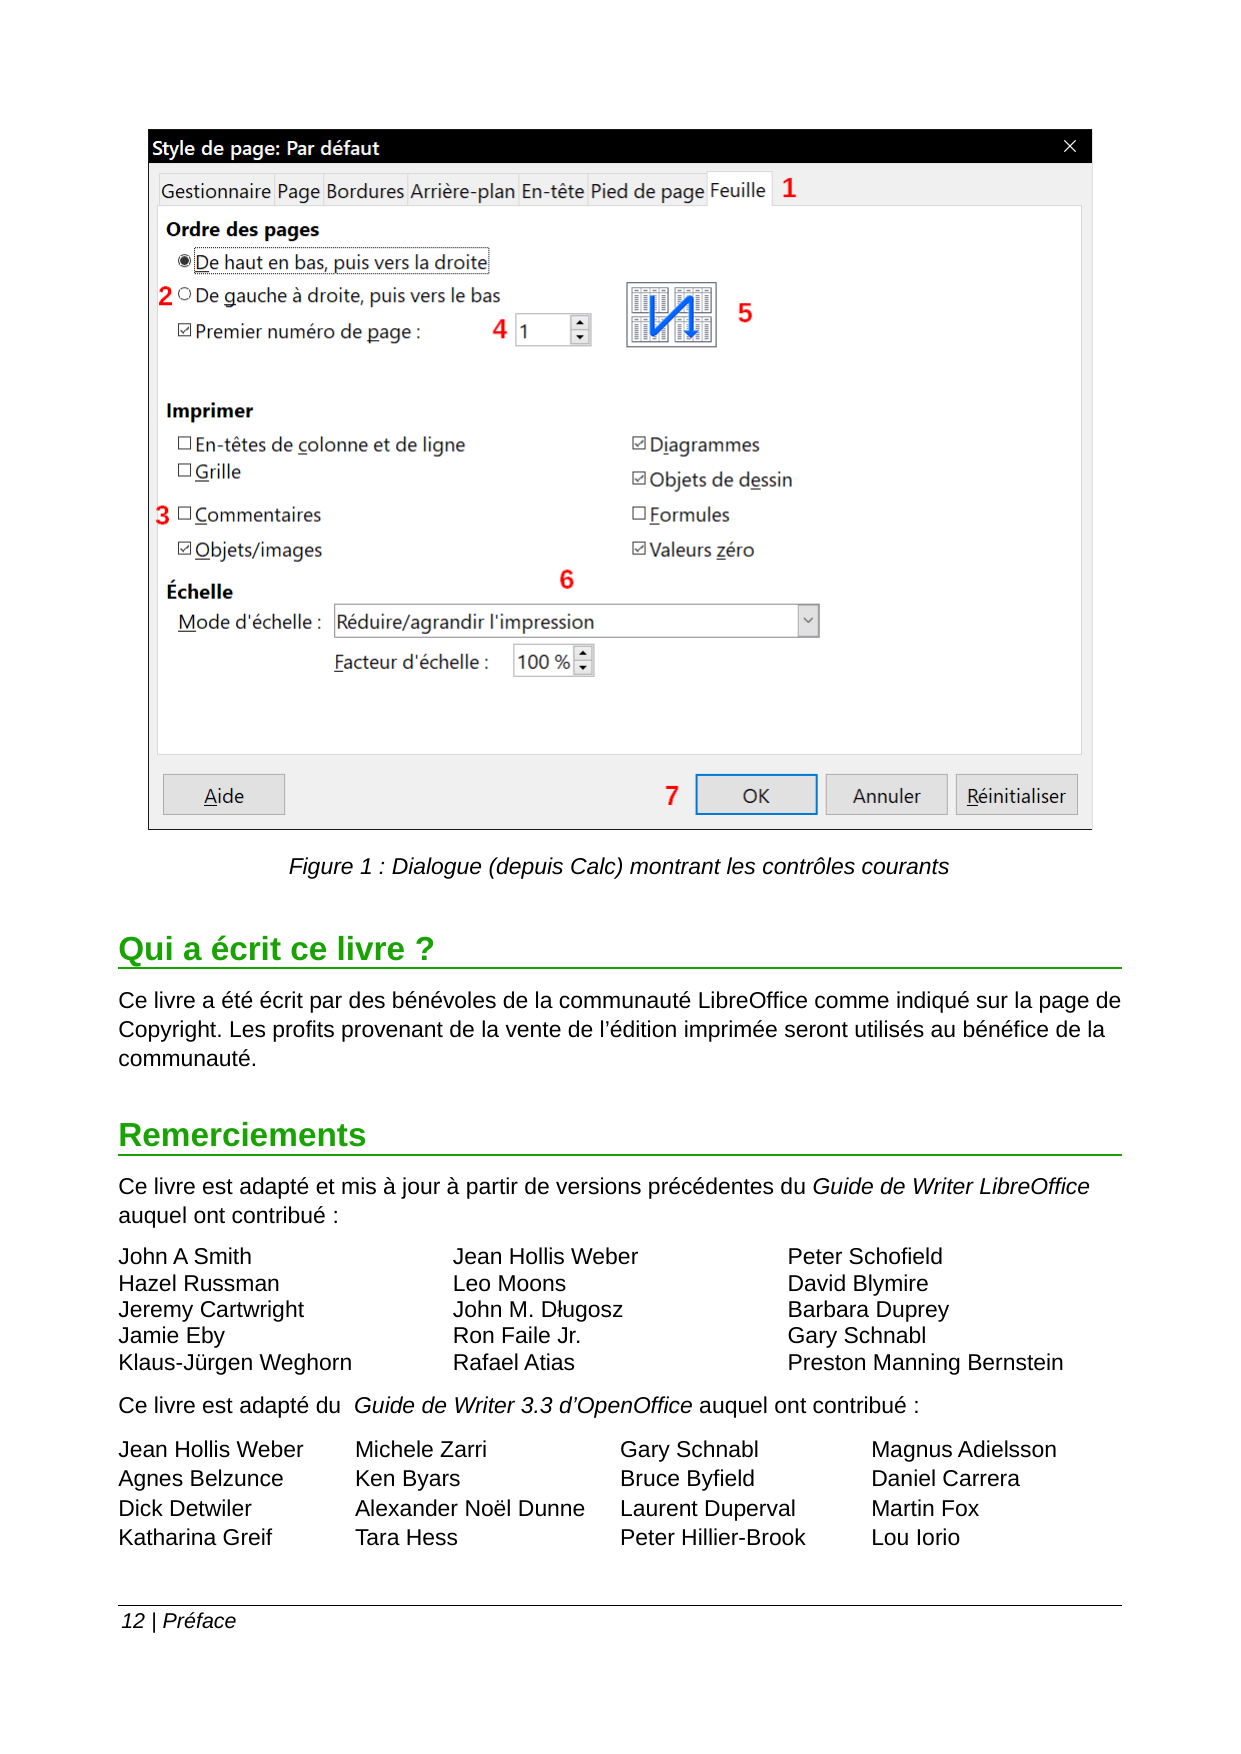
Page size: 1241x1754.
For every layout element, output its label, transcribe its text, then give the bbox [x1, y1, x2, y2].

table_cell Agnes Belzunce [118, 1463, 355, 1492]
table_cell Dick Detwiler [118, 1492, 355, 1521]
table_cell Gary Schnabl [788, 1322, 1122, 1349]
table_cell Martin Fox [871, 1492, 1123, 1521]
text Ce livre est adapté et mis à jour à partir de versions précédentes du Guide de Writer LibreOffice auquel ont contribué : [118, 1170, 1122, 1229]
table_cell Ken Byars [355, 1463, 620, 1492]
table_cell Jeremy Cartwright [118, 1296, 453, 1322]
table_cell Lou Iorio [871, 1521, 1123, 1550]
text Ce livre est adapté du Guide de Writer 3.3 d’OpenOffice auquel ont contribué : [118, 1389, 1122, 1419]
table_cell Leo Moons [453, 1270, 787, 1296]
subtitle Remerciements [118, 1115, 1122, 1154]
table_cell David Blymire [788, 1270, 1122, 1296]
table_cell Jamie Eby [118, 1322, 453, 1349]
table_cell Tara Hess [355, 1521, 620, 1550]
table_header Gary Schnabl [620, 1433, 871, 1462]
table_header Michele Zarri [355, 1433, 620, 1462]
table_cell Ron Faile Jr. [453, 1322, 787, 1349]
table_cell Hazel Russman [118, 1270, 453, 1296]
table_cell Barbara Duprey [788, 1296, 1122, 1322]
table_cell Daniel Carrera [871, 1463, 1123, 1492]
table_cell John M. Długosz [453, 1296, 787, 1322]
table_header Magnus Adielsson [871, 1433, 1123, 1462]
table_cell Rafael Atias [453, 1349, 787, 1375]
table_cell Preston Manning Bernstein [788, 1349, 1122, 1375]
table_header John A Smith [118, 1243, 453, 1269]
table_header [118, 118, 1122, 847]
table_cell Bruce Byfield [620, 1463, 871, 1492]
table_cell Katharina Greif [118, 1521, 355, 1550]
picture [148, 129, 1093, 830]
subtitle Qui a écrit ce livre ? [118, 929, 1122, 967]
table_cell Laurent Duperval [620, 1492, 871, 1521]
table_cell Klaus-Jürgen Weghorn [118, 1349, 453, 1375]
table_cell Peter Hillier-Brook [620, 1521, 871, 1550]
table_header Jean Hollis Weber [453, 1243, 787, 1269]
table_header Peter Schofield [788, 1243, 1122, 1269]
text Ce livre a été écrit par des bénévoles de la communauté LibreOffice comme indiqué sur la page de Copyright. Les profits provenant de la vente de l’édition imprimée seront utilisés au bénéfice de la communauté. [118, 984, 1122, 1071]
table_header Jean Hollis Weber [118, 1433, 355, 1462]
table_cell Alexander Noël Dunne [355, 1492, 620, 1521]
table_cell Figure 1 : Dialogue (depuis Calc) montrant les contrôles courants [118, 847, 1122, 885]
